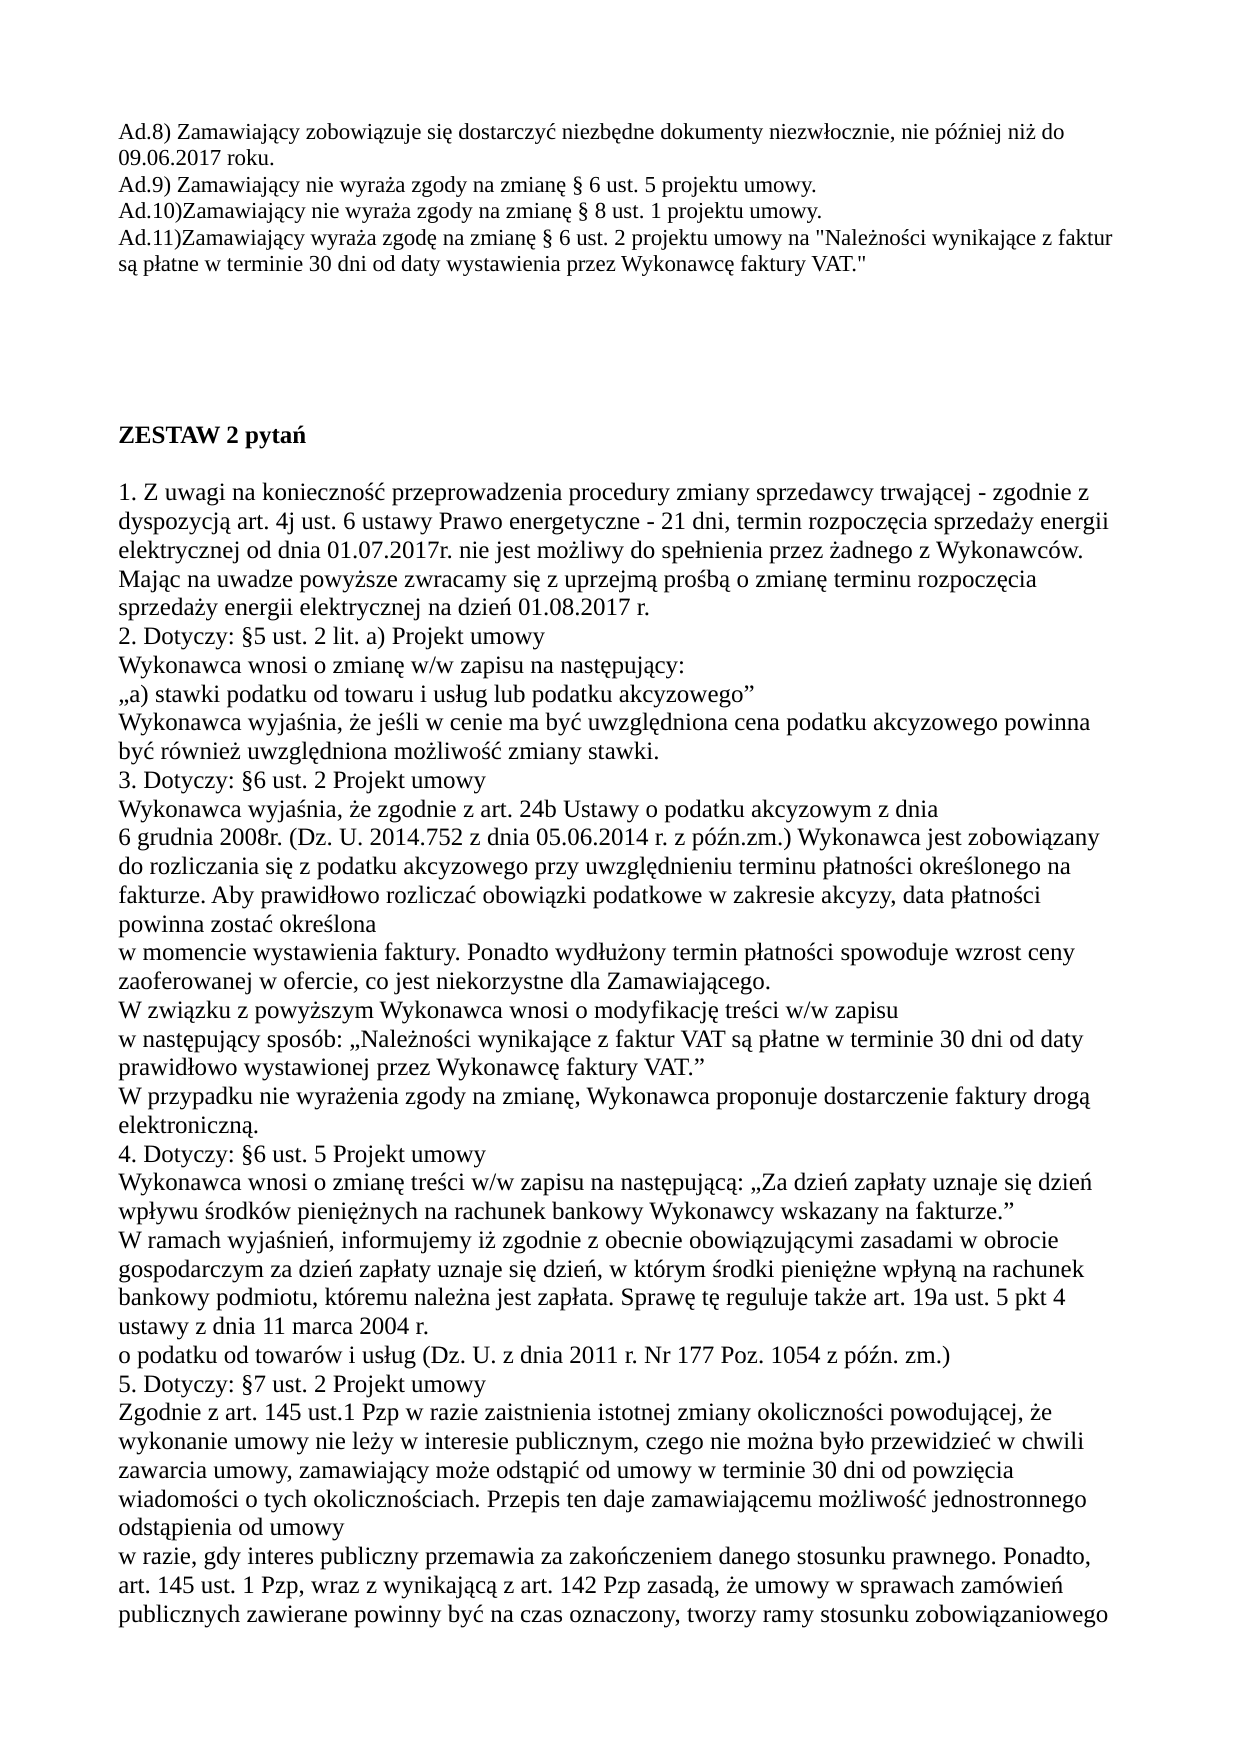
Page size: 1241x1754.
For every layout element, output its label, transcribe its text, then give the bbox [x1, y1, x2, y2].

text ZESTAW 2 pytań 1. Z uwagi na konieczność przeprowadzenia procedury zmiany sprzedawcy trwającej - zgodnie z dyspozycją art. 4j ust. 6 ustawy Prawo energetyczne - 21 dni, termin rozpoczęcia sprzedaży energii elektrycznej od dnia 01.07.2017r. nie jest możliwy do spełnienia przez żadnego z Wykonawców. Mając na uwadze powyższe zwracamy się z uprzejmą prośbą o zmianę terminu rozpoczęcia sprzedaży energii elektrycznej na dzień 01.08.2017 r. 2. Dotyczy: §5 ust. 2 lit. a) Projekt umowy Wykonawca wnosi o zmianę w/w zapisu na następujący: „a) stawki podatku od towaru i usług lub podatku akcyzowego” Wykonawca wyjaśnia, że jeśli w cenie ma być uwzględniona cena podatku akcyzowego powinna być również uwzględniona możliwość zmiany stawki. 3. Dotyczy: §6 ust. 2 Projekt umowy Wykonawca wyjaśnia, że zgodnie z art. 24b Ustawy o podatku akcyzowym z dnia 6 grudnia 2008r. (Dz. U. 2014.752 z dnia 05.06.2014 r. z późn.zm.) Wykonawca jest zobowiązany do rozliczania się z podatku akcyzowego przy uwzględnieniu terminu płatności określonego na fakturze. Aby prawidłowo rozliczać obowiązki podatkowe w zakresie akcyzy, data płatności powinna zostać określona w momencie wystawienia faktury. Ponadto wydłużony termin płatności spowoduje wzrost ceny zaoferowanej w ofercie, co jest niekorzystne dla Zamawiającego. W związku z powyższym Wykonawca wnosi o modyfikację treści w/w zapisu w następujący sposób: „Należności wynikające z faktur VAT są płatne w terminie 30 dni od daty prawidłowo wystawionej przez Wykonawcę faktury VAT.” W przypadku nie wyrażenia zgody na zmianę, Wykonawca proponuje dostarczenie faktury drogą elektroniczną. 4. Dotyczy: §6 ust. 5 Projekt umowy Wykonawca wnosi o zmianę treści w/w zapisu na następującą: „Za dzień zapłaty uznaje się dzień wpływu środków pieniężnych na rachunek bankowy Wykonawcy wskazany na fakturze.” W ramach wyjaśnień, informujemy iż zgodnie z obecnie obowiązującymi zasadami w obrocie gospodarczym za dzień zapłaty uznaje się dzień, w którym środki pieniężne wpłyną na rachunek bankowy podmiotu, któremu należna jest zapłata. Sprawę tę reguluje także art. 19a ust. 5 pkt 4 ustawy z dnia 11 marca 2004 r. o podatku od towarów i usług (Dz. U. z dnia 2011 r. Nr 177 Poz. 1054 z późn. zm.) 5. Dotyczy: §7 ust. 2 Projekt umowy Zgodnie z art. 145 ust.1 Pzp w razie zaistnienia istotnej zmiany okoliczności powodującej, że wykonanie umowy nie leży w interesie publicznym, czego nie można było przewidzieć w chwili zawarcia umowy, zamawiający może odstąpić od umowy w terminie 30 dni od powzięcia wiadomości o tych okolicznościach. Przepis ten daje zamawiającemu możliwość jednostronnego odstąpienia od umowy w razie, gdy interes publiczny przemawia za zakończeniem danego stosunku prawnego. Ponadto, art. 145 ust. 1 Pzp, wraz z wynikającą z art. 142 Pzp zasadą, że umowy w sprawach zamówień publicznych zawierane powinny być na czas oznaczony, tworzy ramy stosunku zobowiązaniowego [118, 420, 1122, 1627]
text Ad.8) Zamawiający zobowiązuje się dostarczyć niezbędne dokumenty niezwłocznie, nie później niż do 09.06.2017 roku. Ad.9) Zamawiający nie wyraża zgody na zmianę § 6 ust. 5 projektu umowy. Ad.10)Zamawiający nie wyraża zgody na zmianę § 8 ust. 1 projektu umowy. Ad.11)Zamawiający wyraża zgodę na zmianę § 6 ust. 2 projektu umowy na "Należności wynikające z faktur są płatne w terminie 30 dni od daty wystawienia przez Wykonawcę faktury VAT." [118, 118, 1122, 276]
